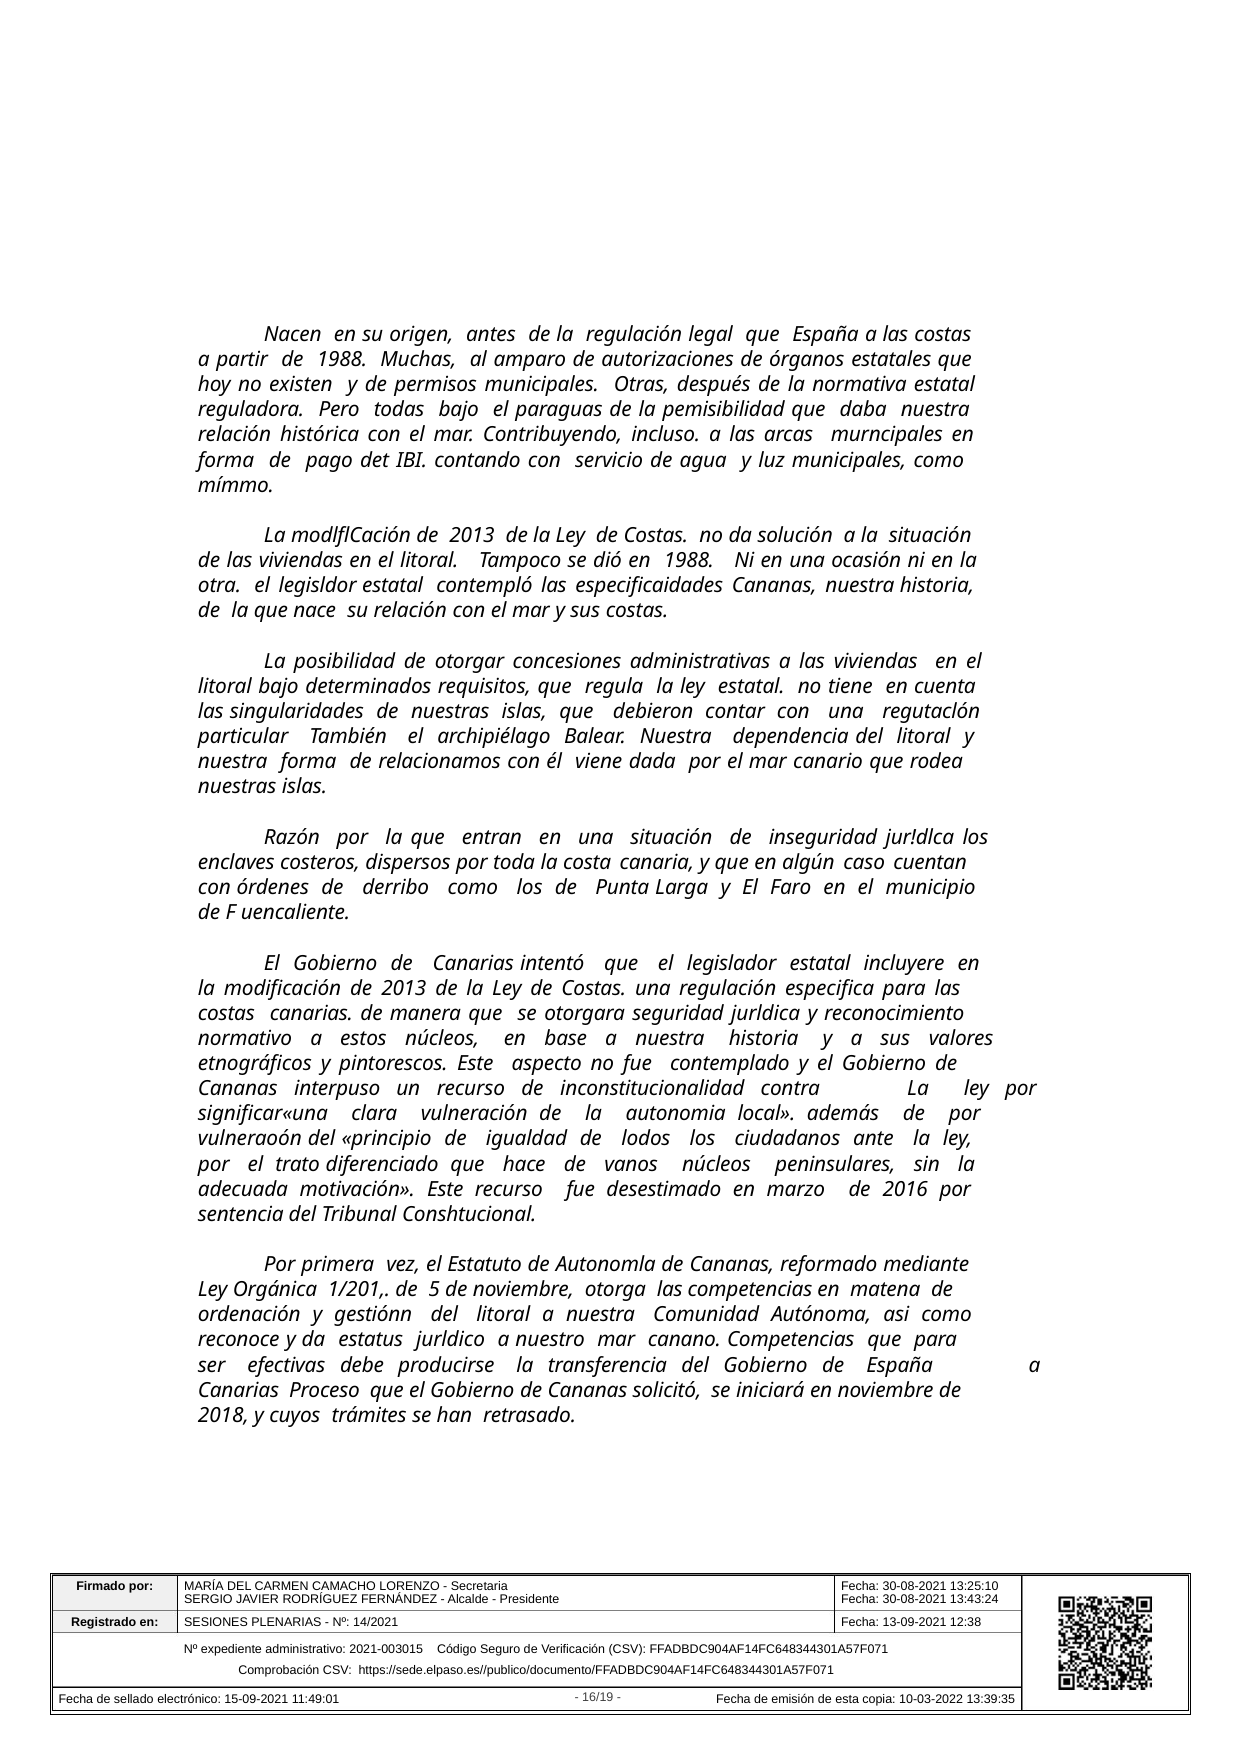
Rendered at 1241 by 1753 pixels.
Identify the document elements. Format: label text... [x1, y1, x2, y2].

text adecuada motivación». Este recurso fue desestimado en marzo de 2016 por [198, 1176, 1068, 1201]
text de F uencaliente. [198, 900, 1068, 924]
text con órdenes de derribo como los de Punta Larga y El Faro en el municipio [198, 875, 1068, 899]
text vulneraoón del «principio de igualdad de lodos los ciudadanos ante la ley, [198, 1126, 1068, 1151]
text relación histórica con el mar. Contribuyendo, incluso. a las arcas murncipales en [198, 422, 1068, 447]
text la modificación de 2013 de la Ley de Costas. una regulación especifica para las [198, 975, 1068, 1000]
text reconoce y da estatus jurldico a nuestro mar canano. Competencias que para [198, 1327, 1068, 1352]
text enclaves costeros, dispersos por toda la costa canaria, y que en algún caso cuentan [198, 850, 1068, 874]
text otra. el legisldor estatal contempló las especificaidades Cananas, nuestra historia, [198, 573, 1068, 598]
text Fecha: 30-08-2021 13:43:24 [841, 1593, 1022, 1607]
text particular También el archipiélago Balear. Nuestra dependencia del litoral y [198, 724, 1068, 748]
text mímmo. [198, 472, 1068, 497]
text Fecha: 30-08-2021 13:25:10 [841, 1579, 1022, 1593]
text SESIONES PLENARIAS - Nº: 14/2021 [184, 1615, 423, 1629]
text nuestra forma de relacionamos con él viene dada por el mar canario que rodea [198, 749, 1068, 773]
text Razón por la que entran en una situación de inseguridad jur!dlca los [264, 825, 1068, 849]
text SERGIO JAVIER RODRÍGUEZ FERNÁNDEZ - Alcalde - Presidente [184, 1593, 586, 1607]
text Por primera vez, el Estatuto de Autonomla de Cananas, reformado mediante [264, 1252, 1068, 1276]
text 2 [198, 1403, 234, 1427]
text de las viviendas en el litoral. Tampoco se dió en 1988. Ni en una ocasión ni en la [198, 548, 1068, 572]
text MARÍA DEL CARMEN CAMACHO LORENZO - Secretaria [184, 1579, 586, 1593]
text La posibilidad de otorgar concesiones administrativas a las viviendas en el [264, 649, 1068, 673]
text Nacen en su origen, antes de la regulación legal que España a las costas [264, 322, 1068, 346]
text forma de pago det IBI. contando con servicio de agua y luz municipales, como [198, 447, 1068, 472]
text Fecha de emisión de esta copia: 10-03-2022 13:39:35 [716, 1692, 1040, 1706]
text significar«una clara vulneración de la autonomia local». además de por [198, 1101, 1068, 1126]
picture [51, 1574, 1190, 1714]
text La modlflCación de 2013 de la Ley de Costas. no da solución a la situación [264, 523, 1068, 547]
text Ley Orgánica 1/201,. de 5 de noviembre, otorga las competencias en matena de [198, 1277, 1068, 1302]
text ordenación y gestiónn del litoral a nuestra Comunidad Autónoma, asi como [198, 1302, 1068, 1327]
text sentencia del Tribunal Conshtucional. [198, 1201, 1068, 1226]
text 018, y cuyos trámites se han retrasado. [234, 1403, 1068, 1427]
text nuestras islas. [198, 774, 1068, 799]
text a partir de 1988. Muchas, al amparo de autorizaciones de órganos estatales que [198, 347, 1068, 371]
text - 16/19 - [574, 1691, 640, 1705]
text costas canarias. de manera que se otorgara seguridad jurldica y reconocimiento [198, 1000, 1068, 1025]
text a [1028, 1352, 1067, 1377]
text Comprobación CSV: https://sede.elpaso.es//publico/documento/FFADBDC904AF14FC648344301A57F071 [238, 1663, 915, 1677]
text de la que nace su relación con el mar y sus costas. [198, 598, 1068, 623]
text Registrado en: [71, 1615, 177, 1629]
text Canarias Proceso que el Gobierno de Cananas solicitó, se iniciará en noviembre de [198, 1377, 1068, 1402]
text litoral bajo determinados requisitos, que regula la ley estatal. no tiene en cuenta [198, 674, 1068, 698]
text Fecha: 13-09-2021 12:38 [841, 1615, 1002, 1629]
text Firmado por: [76, 1579, 172, 1593]
text Fecha de sellado electrónico: 15-09-2021 11:49:01 [58, 1692, 365, 1706]
text normativo a estos núcleos, en base a nuestra historia y a sus valores [198, 1026, 1068, 1050]
text las singularidades de nuestras islas, que debieron contar con una regutaclón [198, 699, 1068, 723]
text hoy no existen y de permisos municipales. Otras, después de la normativa estatal [198, 372, 1068, 397]
text etnográficos y pintorescos. Este aspecto no fue contemplado y el Gobierno de [198, 1051, 1068, 1075]
text por el trato diferenciado que hace de vanos núcleos peninsulares, sin la [198, 1151, 1068, 1176]
text ley por [964, 1076, 1067, 1100]
text ser efectivas debe producirse la transferencia del Gobierno de España [198, 1352, 1028, 1377]
text Cananas interpuso un recurso de inconstitucionalidad contra [198, 1076, 898, 1100]
text El Gobierno de Canarias intentó que el legislador estatal incluyere en [264, 950, 1068, 975]
text reguladora. Pero todas bajo el paraguas de la pemisibilidad que daba nuestra [198, 397, 1068, 422]
text La [907, 1076, 955, 1100]
text Nº expediente administrativo: 2021-003015 Código Seguro de Verificación (CSV): FFADBDC904AF14FC648344301A57F071 [184, 1642, 915, 1656]
